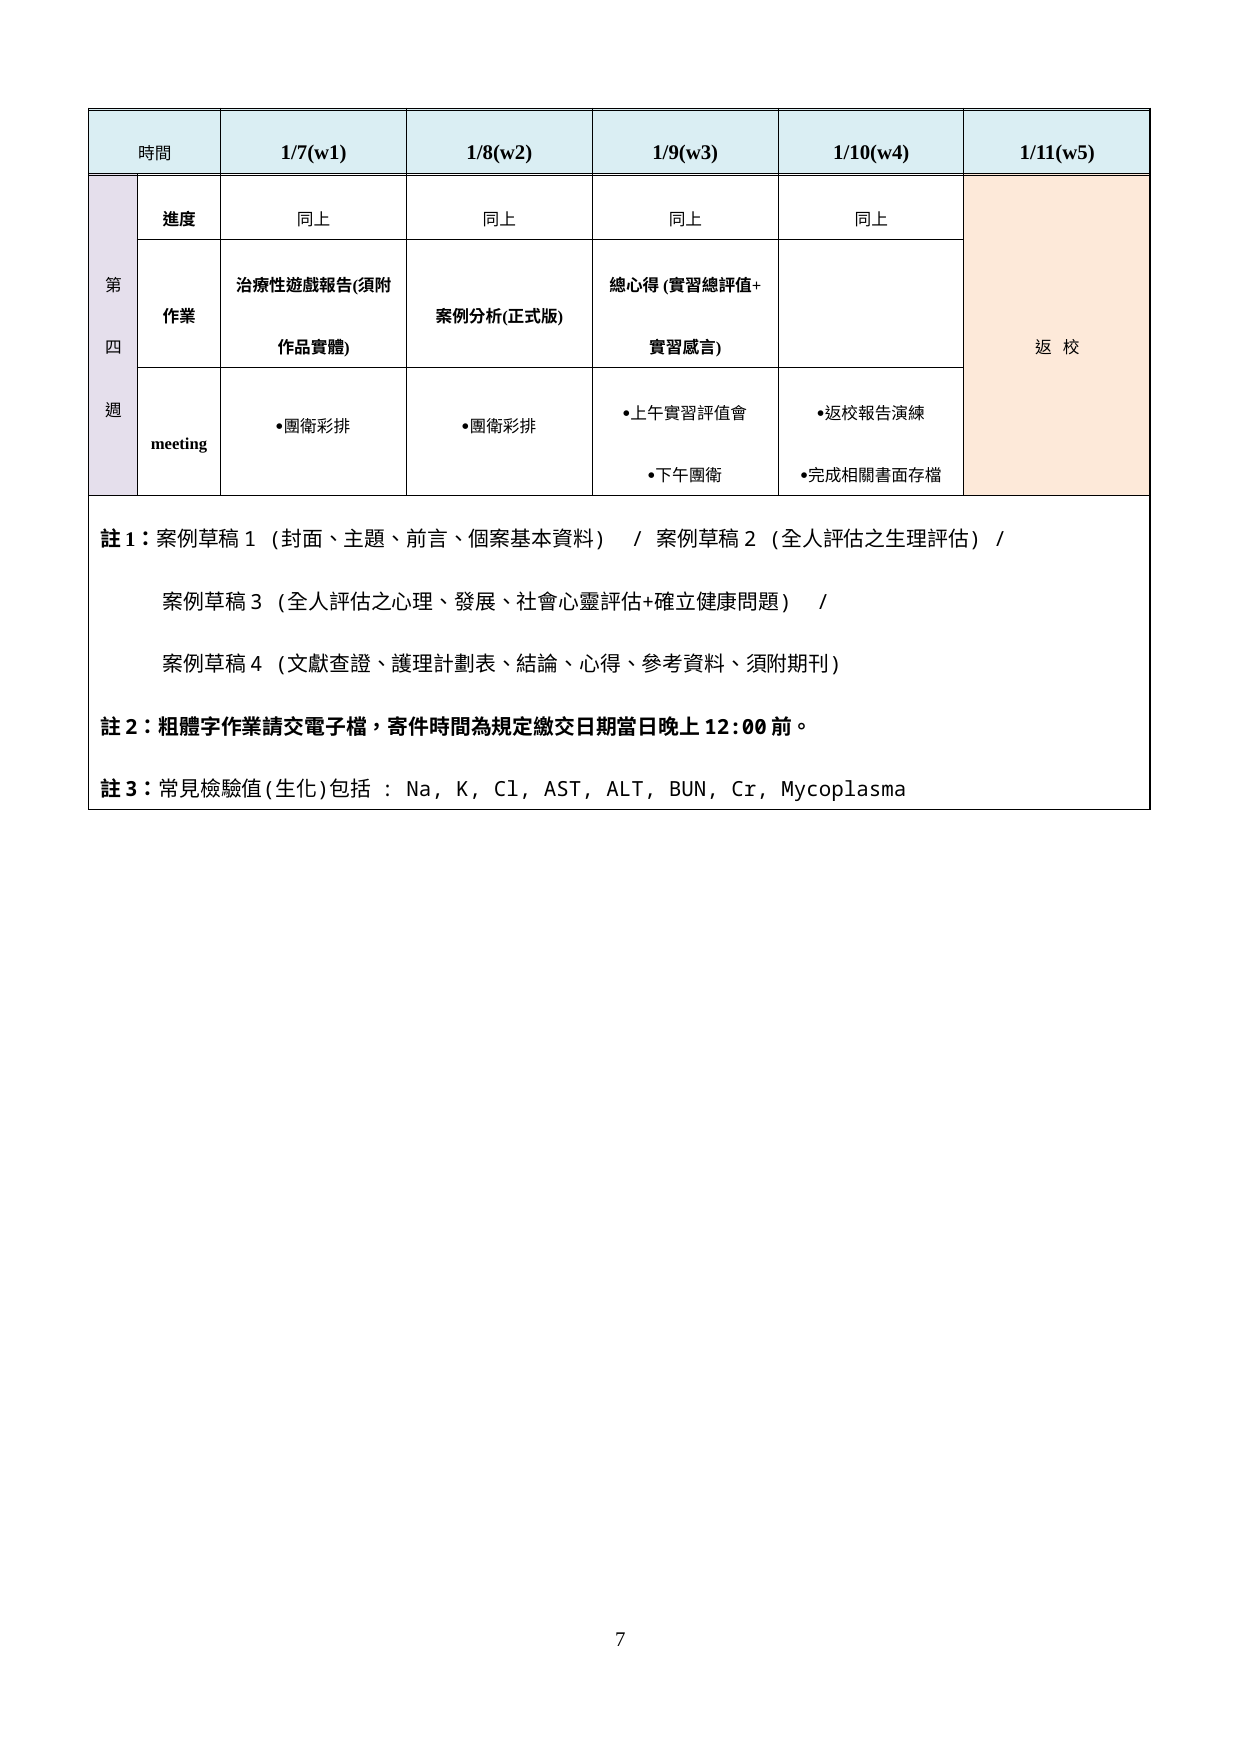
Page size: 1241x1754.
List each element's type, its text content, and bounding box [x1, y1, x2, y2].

table_cell 1/11(w5) [964, 111, 1149, 173]
table_cell 返 校 [964, 176, 1149, 495]
table_cell 總心得 (實習總評值+實習感言) [593, 240, 778, 367]
table_cell 第四週 [89, 176, 137, 495]
table_cell 上午實習評值會 下午團衛 [593, 368, 778, 495]
table_cell 1/10(w4) [779, 111, 963, 173]
table_cell 同上 [221, 176, 406, 239]
table_cell 治療性遊戲報告(須附作品實體) [221, 240, 406, 367]
table_cell 案例分析(正式版) [407, 240, 592, 367]
table_cell [779, 240, 963, 367]
table_cell 進度 [138, 176, 220, 239]
table_cell 團衛彩排 [407, 368, 592, 495]
table_cell 返校報告演練 完成相關書面存檔 [779, 368, 963, 495]
table_cell 1/7(w1) [221, 111, 406, 173]
table_cell 註1：案例草稿1 (封面、主題、前言、個案基本資料) / 案例草稿2 (全人評估之生理評估) / 案例草稿3 (全人評估之心理、發展、社會心靈評估+確立健康問題) / 案例草稿4 (文獻查證、護理計劃表、結論、心得、參考資料、須附期刊) 註2：粗體字作業請交電子檔，寄件時間為規定繳交日期當日晚上12:00前。 註3：常見檢驗值(生化)包括 : Na, K, Cl, AST, ALT, BUN, Cr, Mycoplasma [89, 496, 1149, 809]
table_cell 1/9(w3) [593, 111, 778, 173]
table_cell 時間 [89, 111, 220, 173]
table_cell 團衛彩排 [221, 368, 406, 495]
table_cell 同上 [779, 176, 963, 239]
table_cell 作業 [138, 240, 220, 367]
table_cell meeting [138, 368, 220, 495]
table_cell 同上 [593, 176, 778, 239]
table_cell 1/8(w2) [407, 111, 592, 173]
table_cell 同上 [407, 176, 592, 239]
